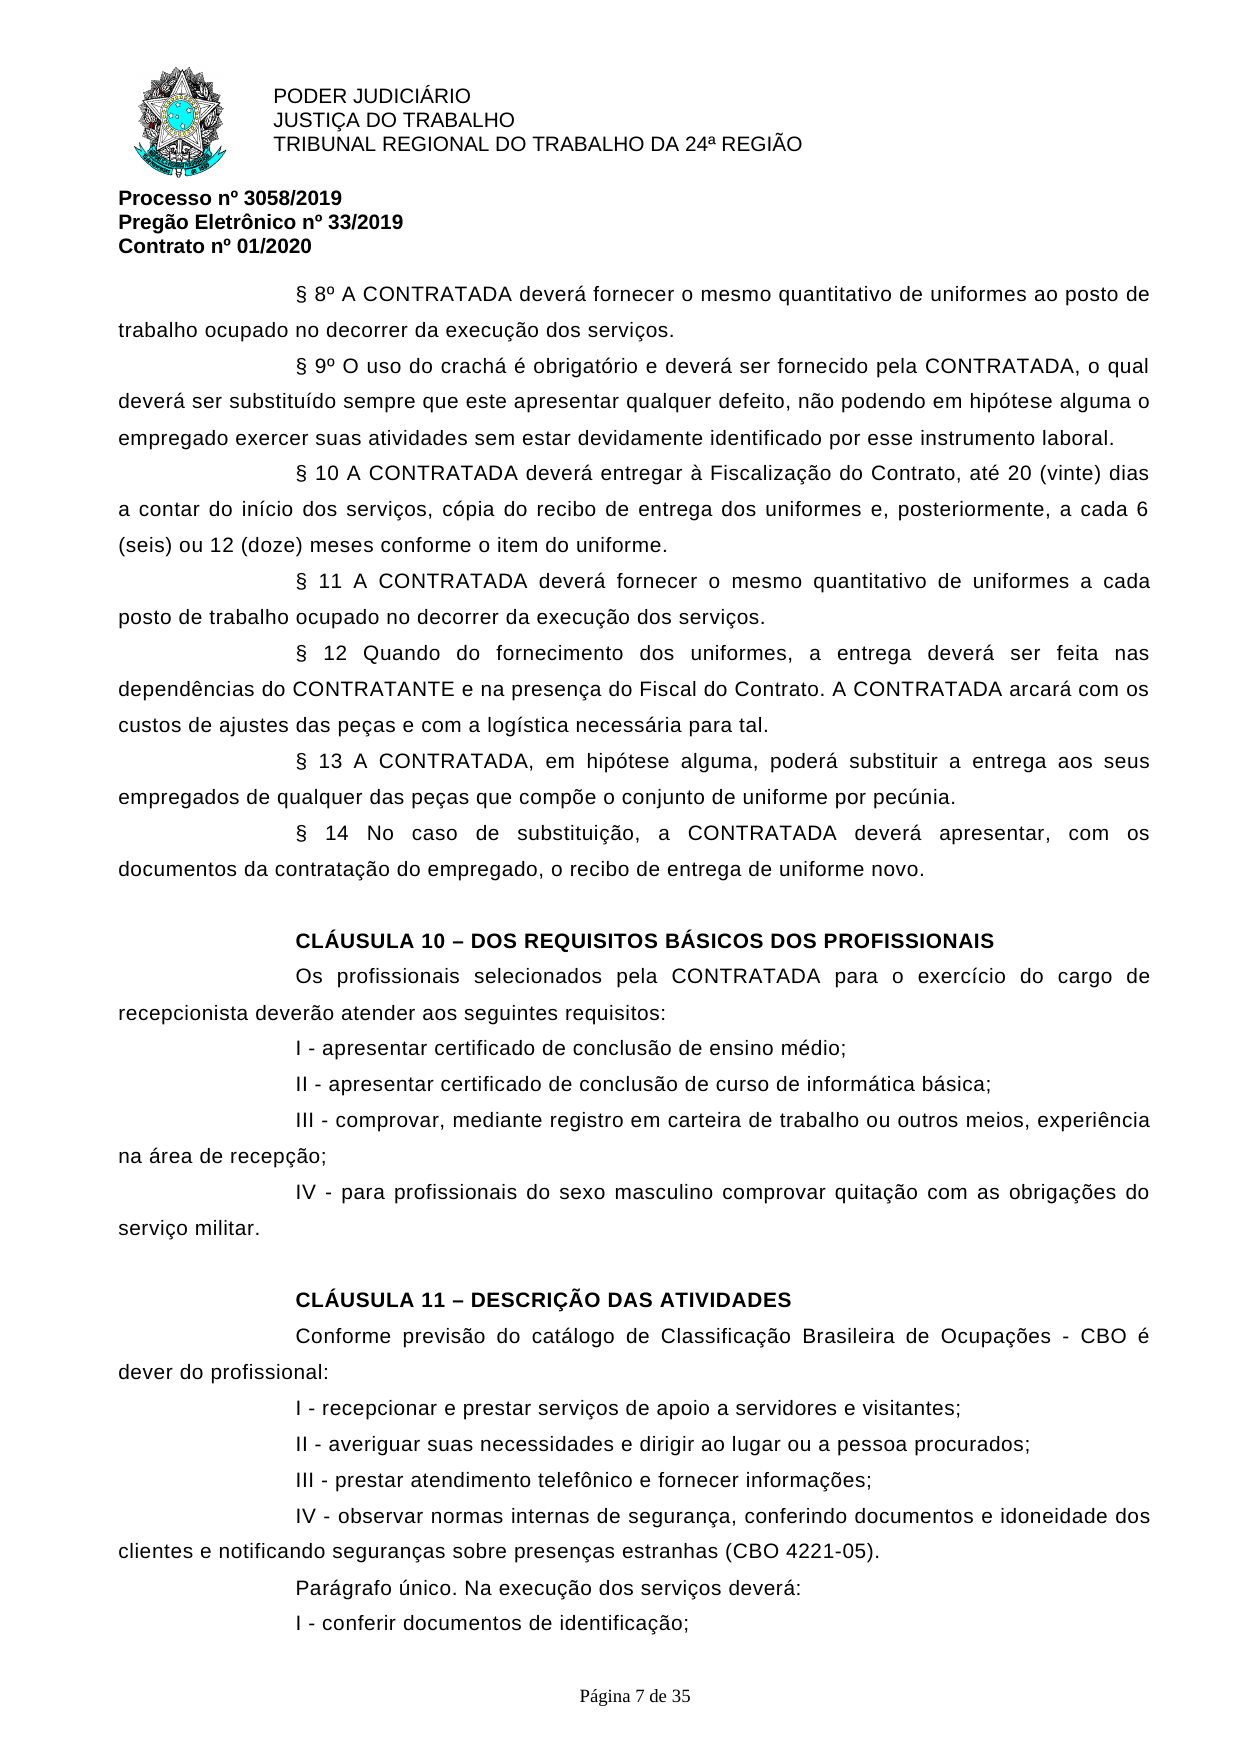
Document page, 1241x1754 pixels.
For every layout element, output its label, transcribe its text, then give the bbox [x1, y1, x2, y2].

text § 9º O uso do crachá é obrigatório e deverá ser fornecido pela CONTRATADA, o qual deverá ser substituído sempre que este apresentar qualquer defeito, não podendo em hipótese alguma o empregado exercer suas atividades sem estar devidamente identificado por esse instrumento laboral. [118, 353, 1152, 449]
text III - comprovar, mediante registro em carteira de trabalho ou outros meios, experiência na área de recepção; [118, 1108, 1152, 1168]
text II - averiguar suas necessidades e dirigir ao lugar ou a pessoa procurados; [118, 1432, 1152, 1456]
picture [133, 66, 228, 178]
text § 11 A CONTRATADA deverá fornecer o mesmo quantitativo de uniformes a cada posto de trabalho ocupado no decorrer da execução dos serviços. [118, 569, 1152, 629]
text § 13 A CONTRATADA, em hipótese alguma, poderá substituir a entrega aos seus empregados de qualquer das peças que compõe o conjunto de uniforme por pecúnia. [118, 749, 1152, 809]
text IV - observar normas internas de segurança, conferindo documentos e idoneidade dos clientes e notificando seguranças sobre presenças estranhas (CBO 4221-05). [118, 1503, 1152, 1563]
text Parágrafo único. Na execução dos serviços deverá: [118, 1575, 1152, 1599]
text CLÁUSULA 11 – DESCRIÇÃO DAS ATIVIDADES [118, 1288, 1152, 1312]
text I - conferir documentos de identificação; [118, 1611, 1152, 1635]
text III - prestar atendimento telefônico e fornecer informações; [118, 1467, 1152, 1491]
text I - recepcionar e prestar serviços de apoio a servidores e visitantes; [118, 1396, 1152, 1419]
text Os profissionais selecionados pela CONTRATADA para o exercício do cargo de recepcionista deverão atender aos seguintes requisitos: [118, 964, 1152, 1024]
text § 10 A CONTRATADA deverá entregar à Fiscalização do Contrato, até 20 (vinte) dias a contar do início dos serviços, cópia do recibo de entrega dos uniformes e, posteriormente, a cada 6 (seis) ou 12 (doze) meses conforme o item do uniforme. [118, 461, 1152, 557]
text § 14 No caso de substituição, a CONTRATADA deverá apresentar, com os documentos da contratação do empregado, o recibo de entrega de uniforme novo. [118, 821, 1152, 881]
text Conforme previsão do catálogo de Classificação Brasileira de Ocupações - CBO é dever do profissional: [118, 1324, 1152, 1384]
text § 12 Quando do fornecimento dos uniformes, a entrega deverá ser feita nas dependências do CONTRATANTE e na presença do Fiscal do Contrato. A CONTRATADA arcará com os custos de ajustes das peças e com a logística necessária para tal. [118, 641, 1152, 737]
text CLÁUSULA 10 – DOS REQUISITOS BÁSICOS DOS PROFISSIONAIS [118, 928, 1152, 952]
text § 8º A CONTRATADA deverá fornecer o mesmo quantitativo de uniformes ao posto de trabalho ocupado no decorrer da execução dos serviços. [118, 282, 1152, 341]
text II - apresentar certificado de conclusão de curso de informática básica; [118, 1072, 1152, 1096]
text I - apresentar certificado de conclusão de ensino médio; [118, 1036, 1152, 1060]
text IV - para profissionais do sexo masculino comprovar quitação com as obrigações do serviço militar. [118, 1180, 1152, 1240]
